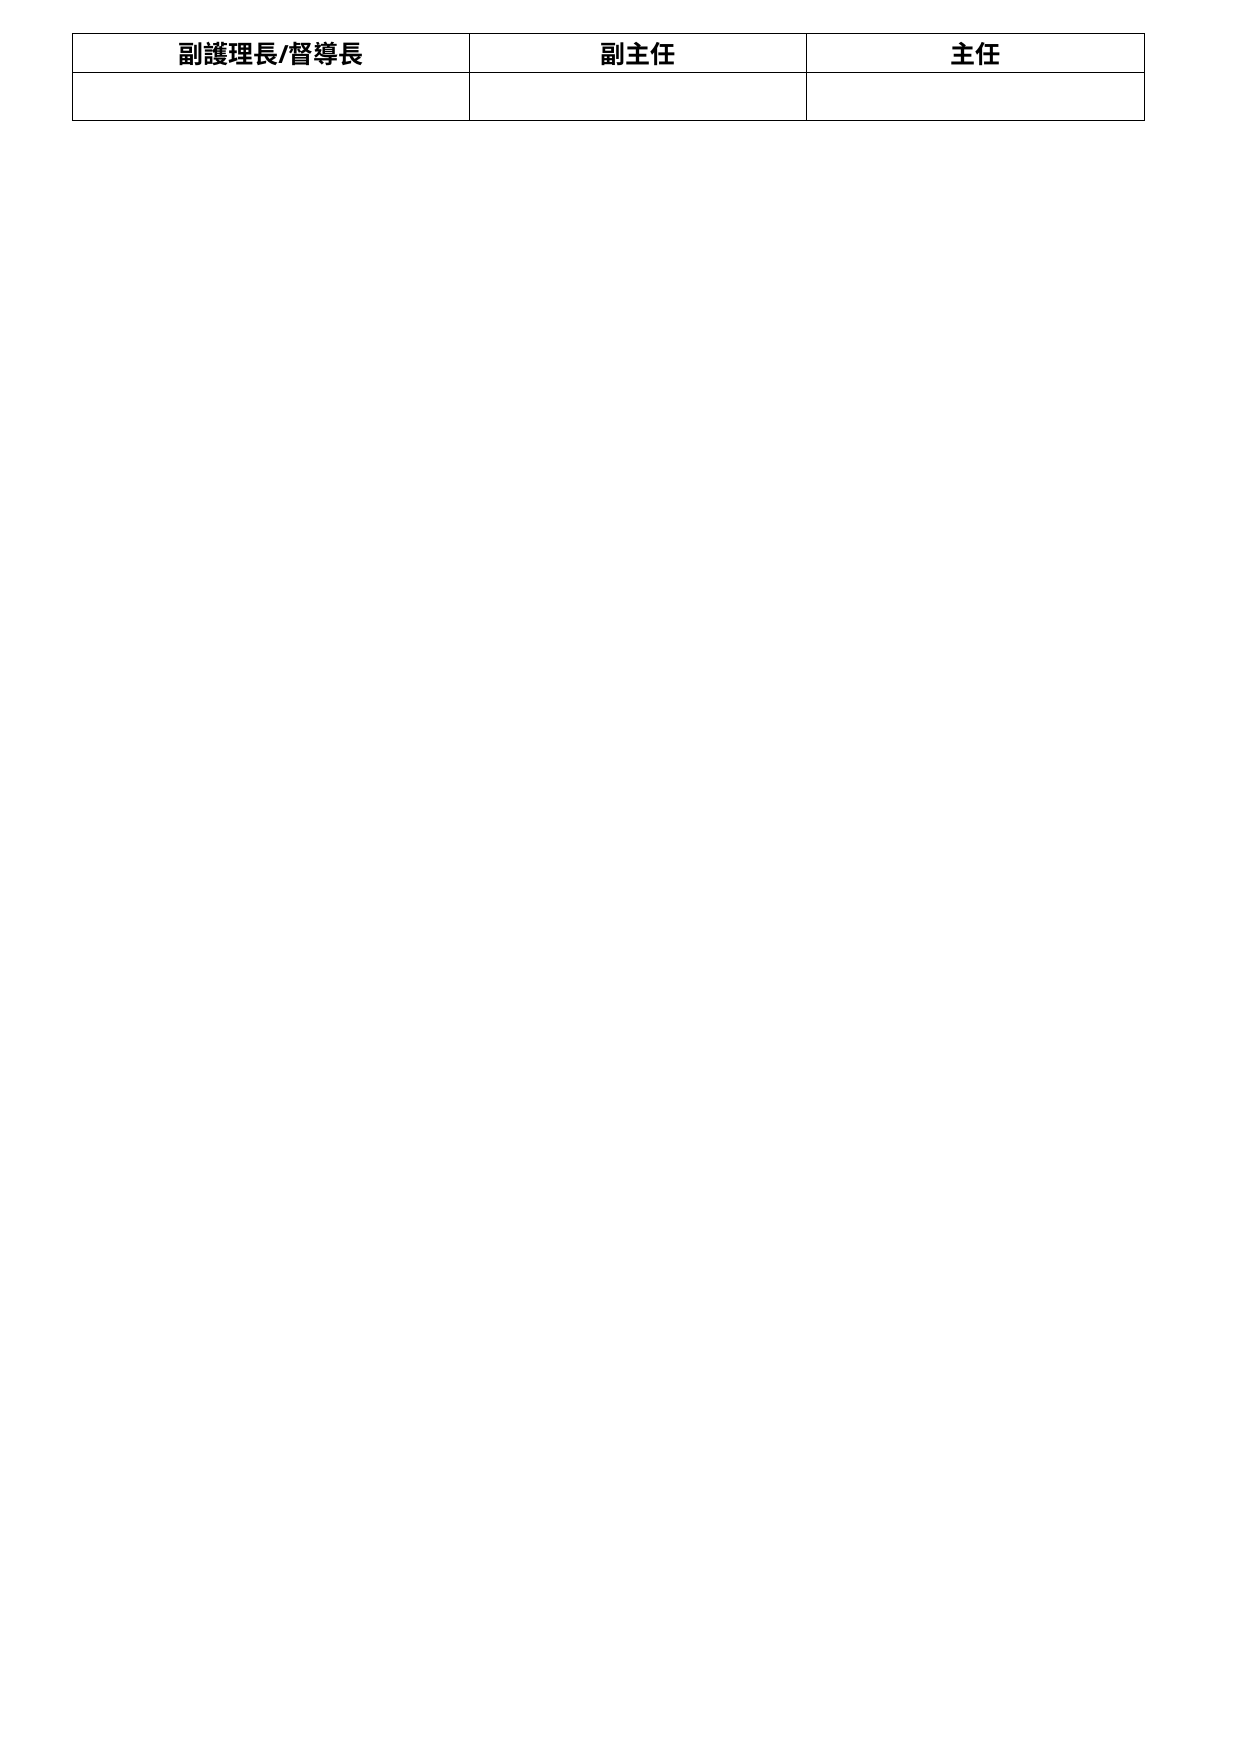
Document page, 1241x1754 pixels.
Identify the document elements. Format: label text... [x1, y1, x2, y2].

table_cell [807, 73, 1144, 120]
table_cell 主任 [807, 34, 1144, 72]
table_cell [470, 73, 806, 120]
table_cell [73, 73, 469, 120]
table_cell 副主任 [470, 34, 806, 72]
table_cell 副護理長/督導長 [73, 34, 469, 72]
